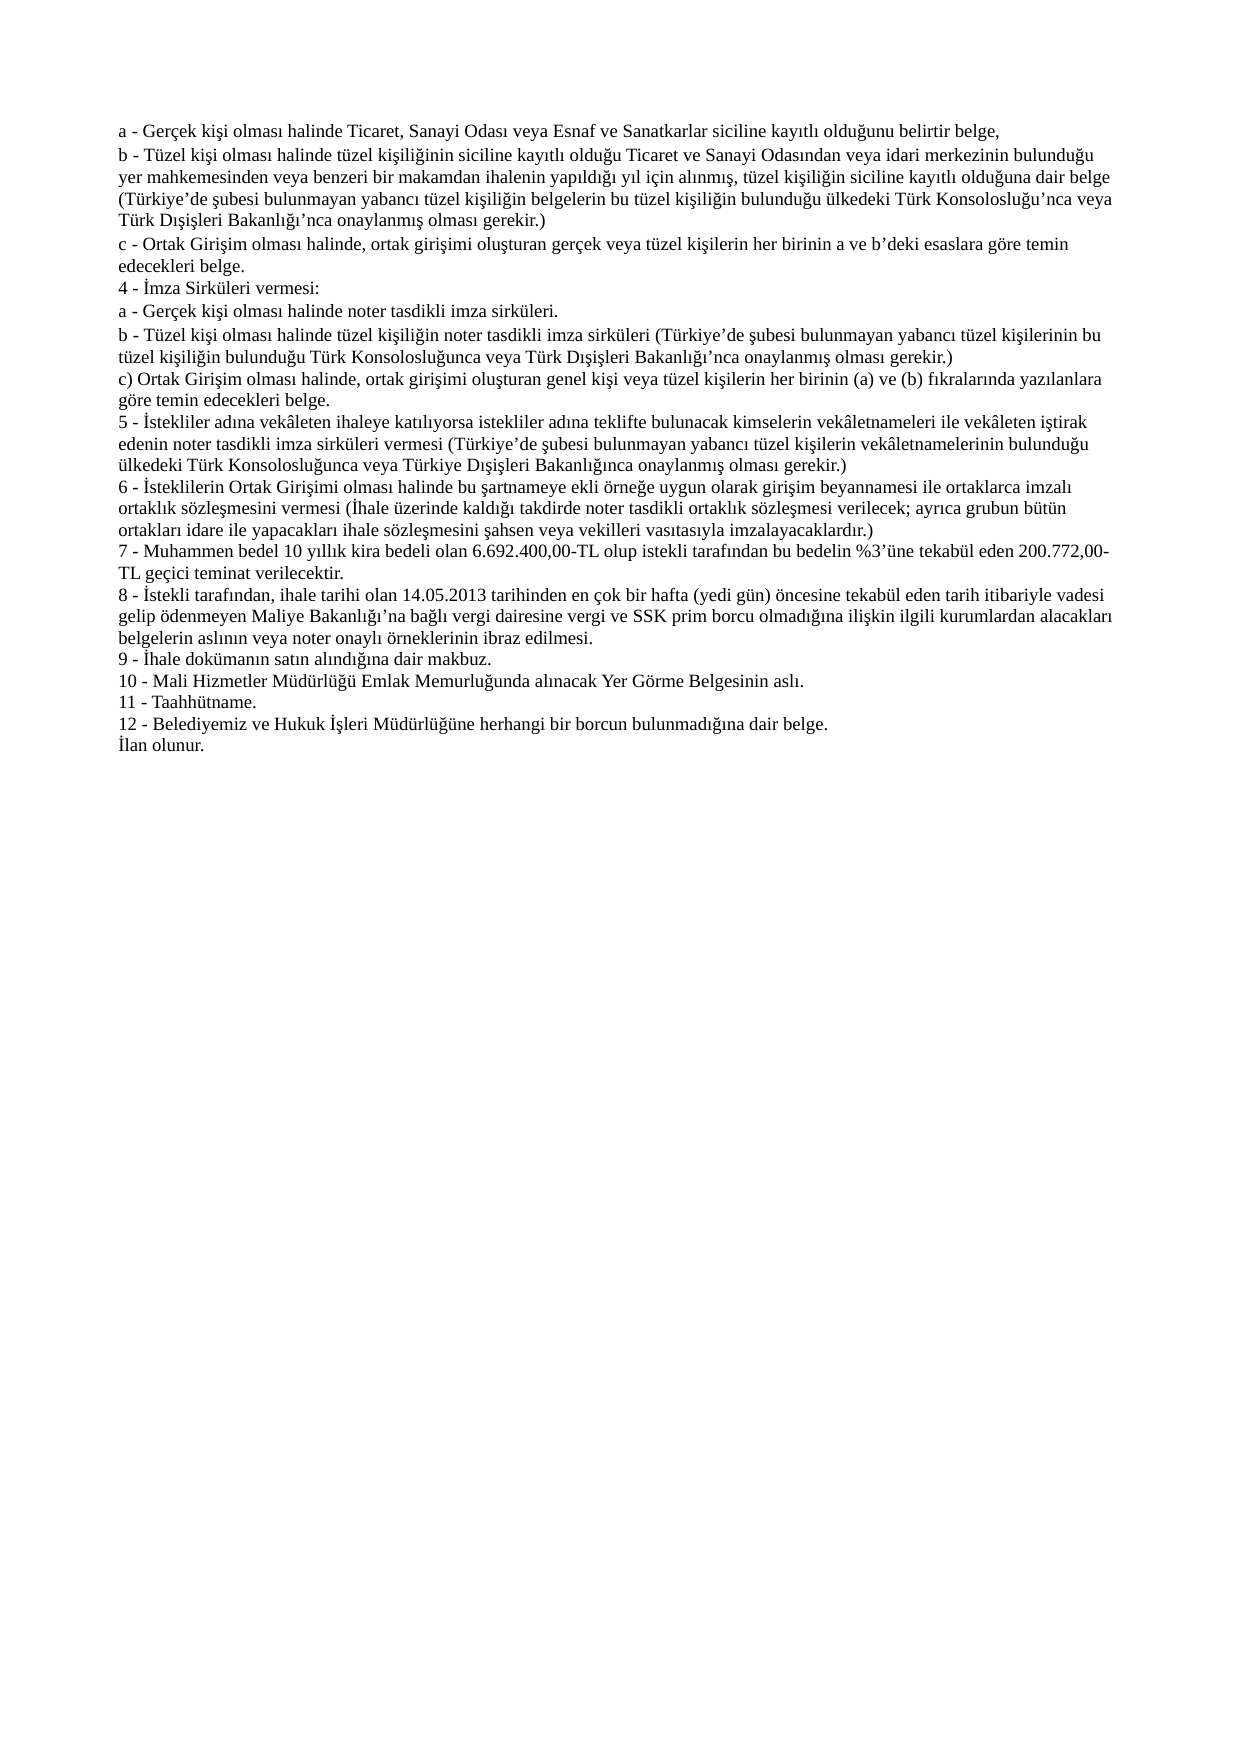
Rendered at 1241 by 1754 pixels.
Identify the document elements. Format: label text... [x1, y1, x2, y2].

text İlan olunur. [118, 734, 1122, 756]
text 9 - İhale dokümanın satın alındığına dair makbuz. [118, 648, 1122, 670]
text c - Ortak Girişim olması halinde, ortak girişimi oluşturan gerçek veya tüzel kişilerin her birinin a ve b’deki esaslara göre temin edecekleri belge. [118, 231, 1122, 277]
text 10 - Mali Hizmetler Müdürlüğü Emlak Memurluğunda alınacak Yer Görme Belgesinin aslı. [118, 670, 1122, 691]
text 6 - İsteklilerin Ortak Girişimi olması halinde bu şartnameye ekli örneğe uygun olarak girişim beyannamesi ile ortaklarca imzalı ortaklık sözleşmesini vermesi (İhale üzerinde kaldığı takdirde noter tasdikli ortaklık sözleşmesi verilecek; ayrıca grubun bütün ortakları idare ile yapacakları ihale sözleşmesini şahsen veya vekilleri vasıtasıyla imzalayacaklardır.) [118, 476, 1122, 540]
text a - Gerçek kişi olması halinde Ticaret, Sanayi Odası veya Esnaf ve Sanatkarlar siciline kayıtlı olduğunu belirtir belge, [118, 118, 1122, 142]
text 5 - İstekliler adına vekâleten ihaleye katılıyorsa istekliler adına teklifte bulunacak kimselerin vekâletnameleri ile vekâleten iştirak edenin noter tasdikli imza sirküleri vermesi (Türkiye’de şubesi bulunmayan yabancı tüzel kişilerin vekâletnamelerinin bulunduğu ülkedeki Türk Konsolosluğunca veya Türkiye Dışişleri Bakanlığınca onaylanmış olması gerekir.) [118, 411, 1122, 476]
text 8 - İstekli tarafından, ihale tarihi olan 14.05.2013 tarihinden en çok bir hafta (yedi gün) öncesine tekabül eden tarih itibariyle vadesi gelip ödenmeyen Maliye Bakanlığı’na bağlı vergi dairesine vergi ve SSK prim borcu olmadığına ilişkin ilgili kurumlardan alacakları belgelerin aslının veya noter onaylı örneklerinin ibraz edilmesi. [118, 583, 1122, 648]
text b - Tüzel kişi olması halinde tüzel kişiliğinin siciline kayıtlı olduğu Ticaret ve Sanayi Odasından veya idari merkezinin bulunduğu yer mahkemesinden veya benzeri bir makamdan ihalenin yapıldığı yıl için alınmış, tüzel kişiliğin siciline kayıtlı olduğuna dair belge (Türkiye’de şubesi bulunmayan yabancı tüzel kişiliğin belgelerin bu tüzel kişiliğin bulunduğu ülkedeki Türk Konsolosluğu’nca veya Türk Dışişleri Bakanlığı’nca onaylanmış olması gerekir.) [118, 142, 1122, 231]
text a - Gerçek kişi olması halinde noter tasdikli imza sirküleri. [118, 298, 1122, 322]
text b - Tüzel kişi olması halinde tüzel kişiliğin noter tasdikli imza sirküleri (Türkiye’de şubesi bulunmayan yabancı tüzel kişilerinin bu tüzel kişiliğin bulunduğu Türk Konsolosluğunca veya Türk Dışişleri Bakanlığı’nca onaylanmış olması gerekir.) [118, 322, 1122, 368]
text c) Ortak Girişim olması halinde, ortak girişimi oluşturan genel kişi veya tüzel kişilerin her birinin (a) ve (b) fıkralarında yazılanlara göre temin edecekleri belge. [118, 368, 1122, 411]
text 11 - Taahhütname. [118, 691, 1122, 713]
text 4 - İmza Sirküleri vermesi: [118, 277, 1122, 298]
text 7 - Muhammen bedel 10 yıllık kira bedeli olan 6.692.400,00-TL olup istekli tarafından bu bedelin %3’üne tekabül eden 200.772,00- TL geçici teminat verilecektir. [118, 540, 1122, 583]
text 12 - Belediyemiz ve Hukuk İşleri Müdürlüğüne herhangi bir borcun bulunmadığına dair belge. [118, 713, 1122, 734]
